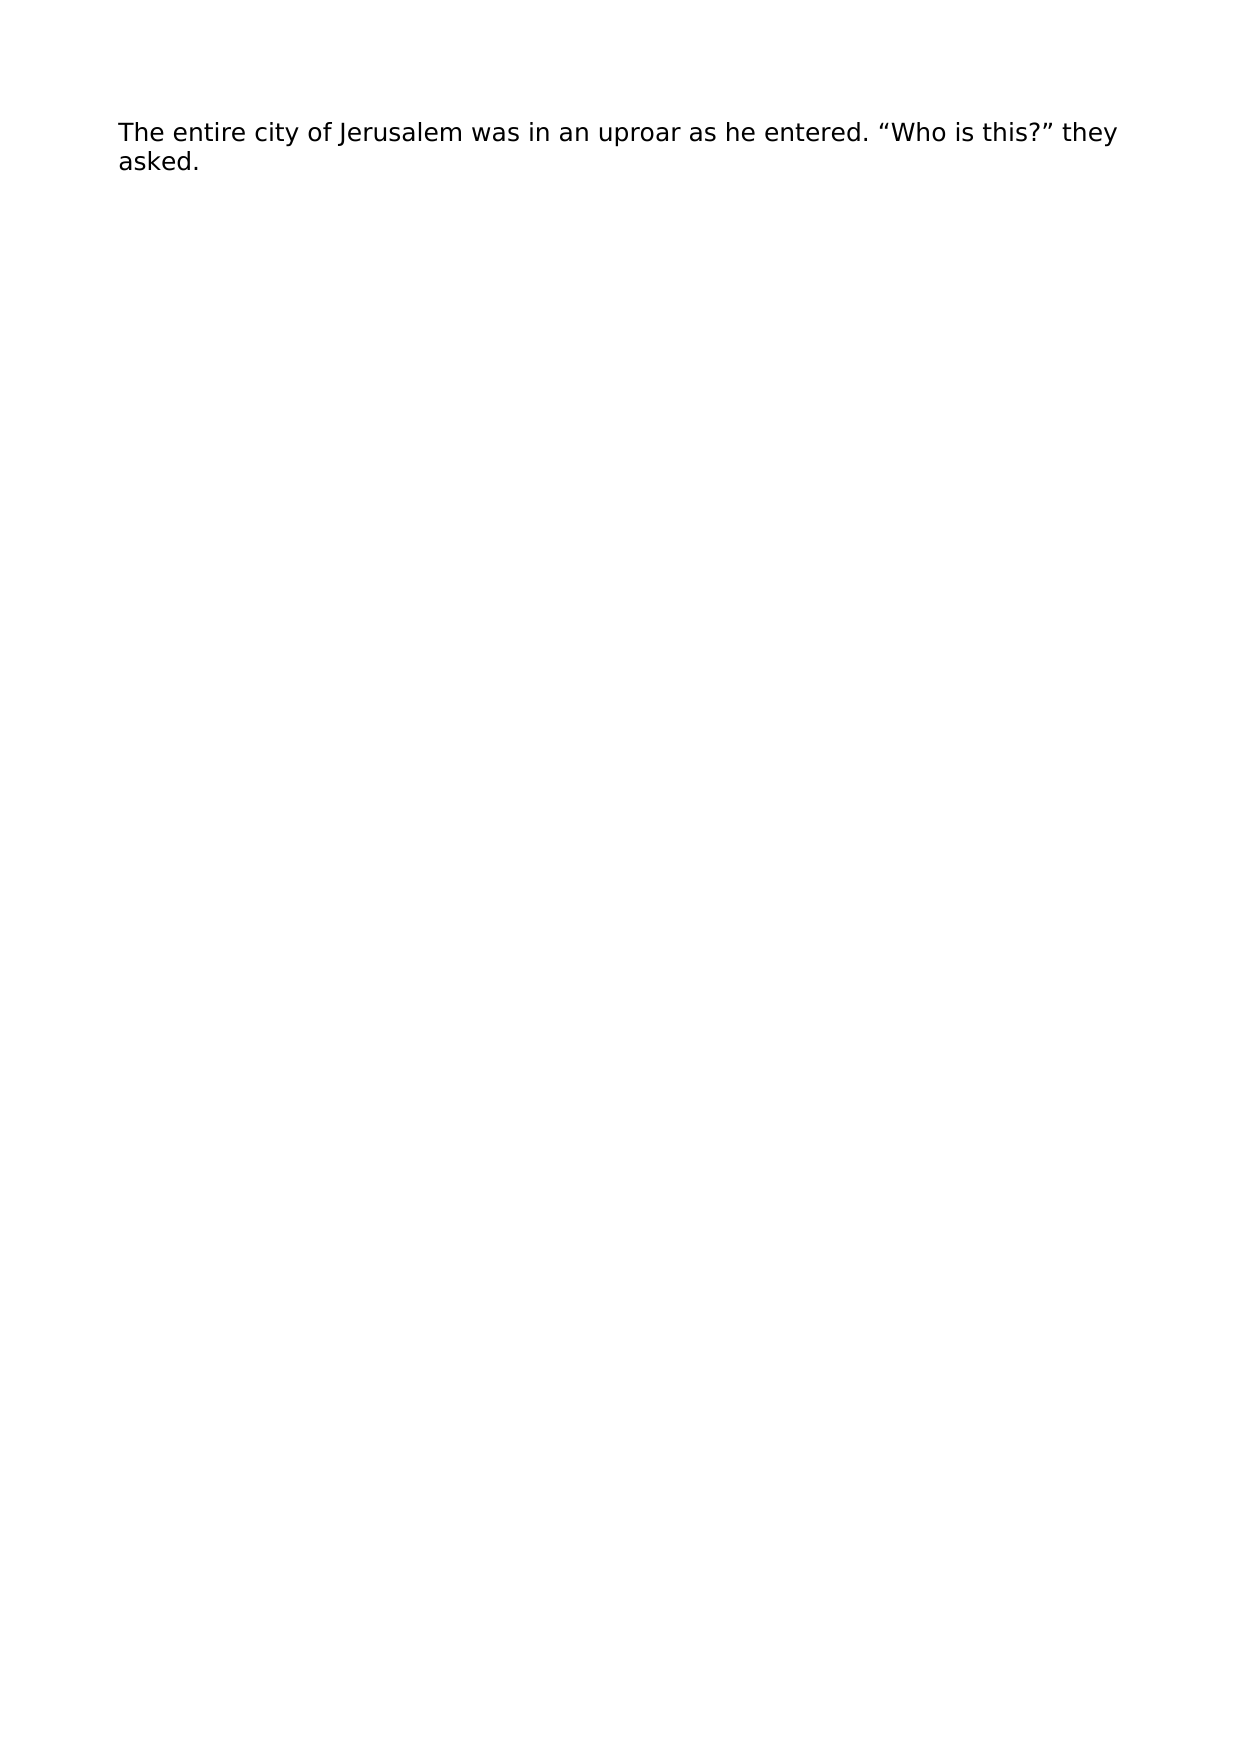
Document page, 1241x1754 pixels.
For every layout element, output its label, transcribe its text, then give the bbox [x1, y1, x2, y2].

text The entire city of Jerusalem was in an uproar as he entered. “Who is this?” they asked. [118, 118, 1122, 176]
